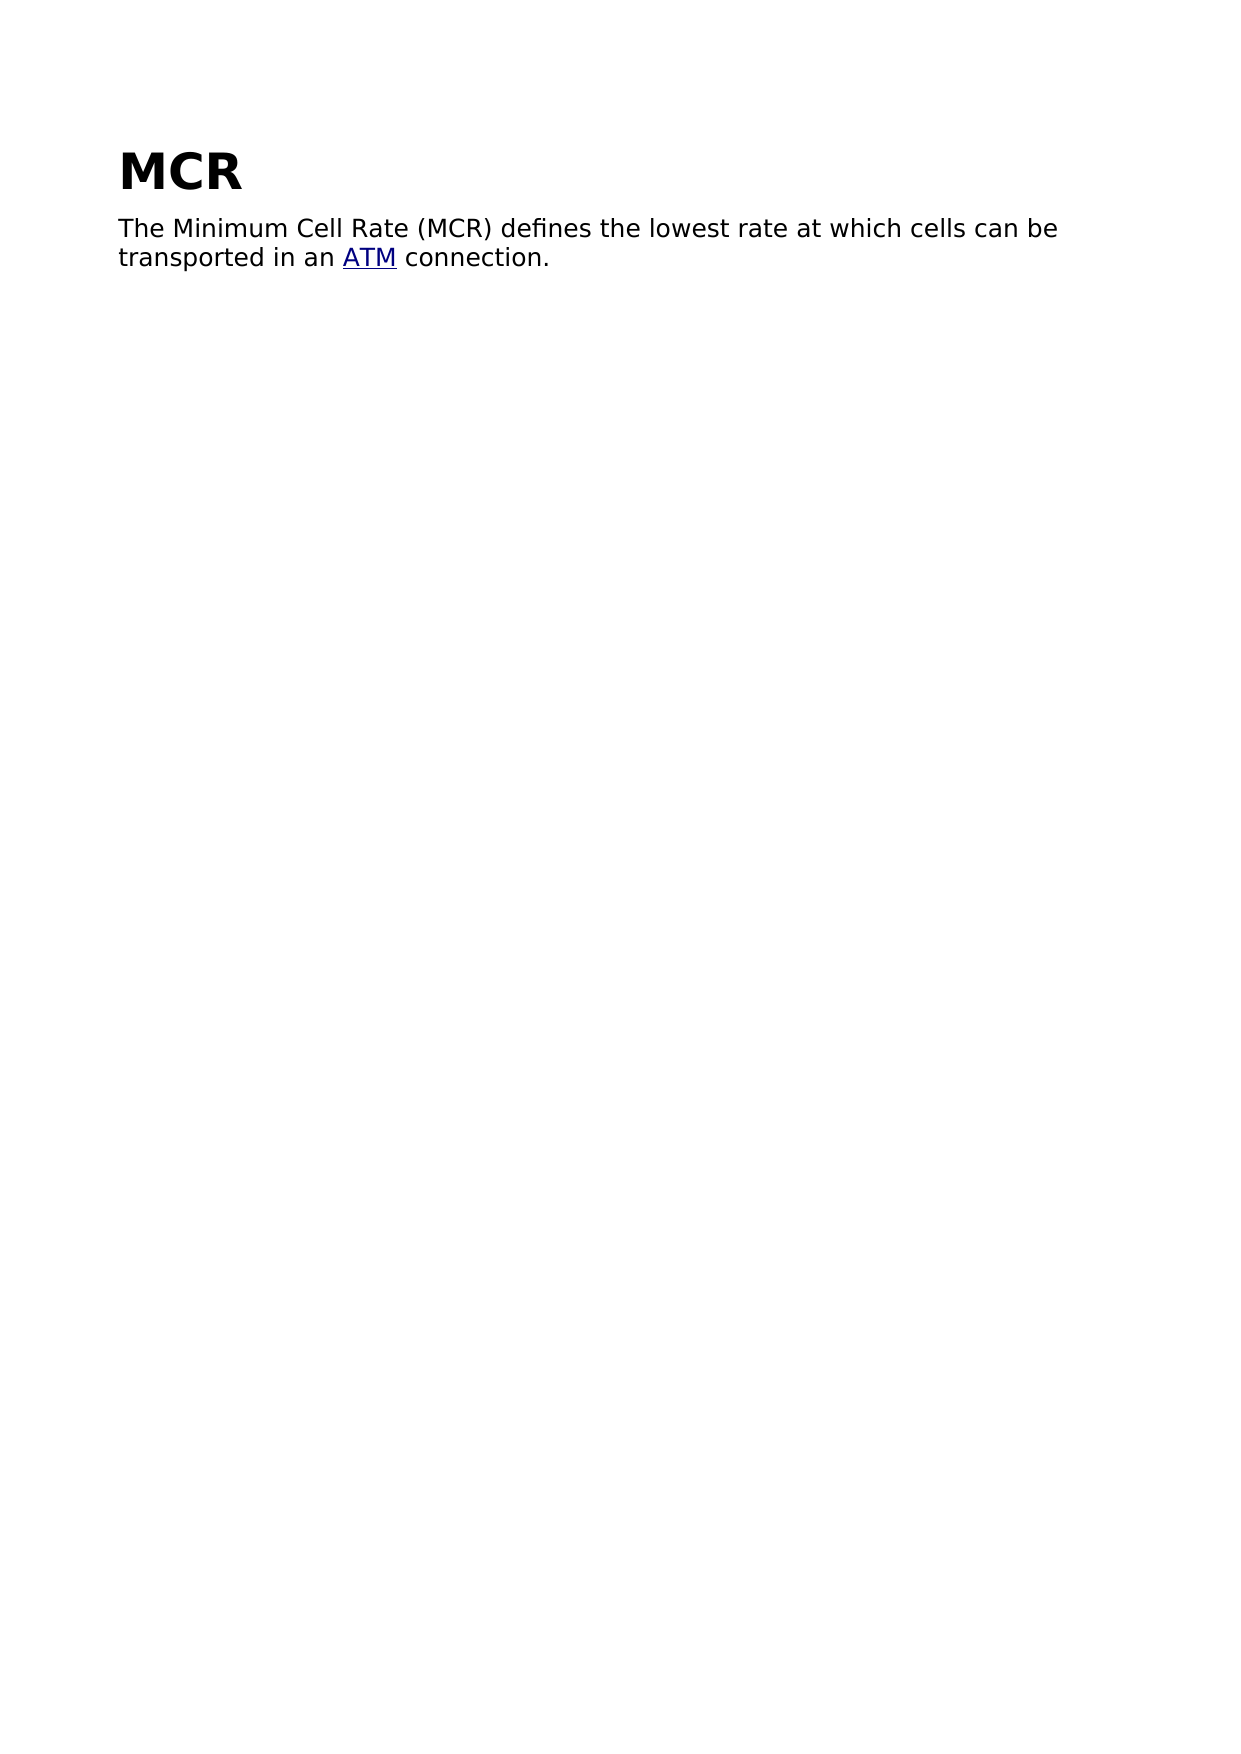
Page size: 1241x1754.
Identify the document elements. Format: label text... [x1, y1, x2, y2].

text The Minimum Cell Rate (MCR) defines the lowest rate at which cells can be transported in an ATM connection. [118, 214, 1122, 272]
subtitle MCR [118, 143, 1122, 201]
